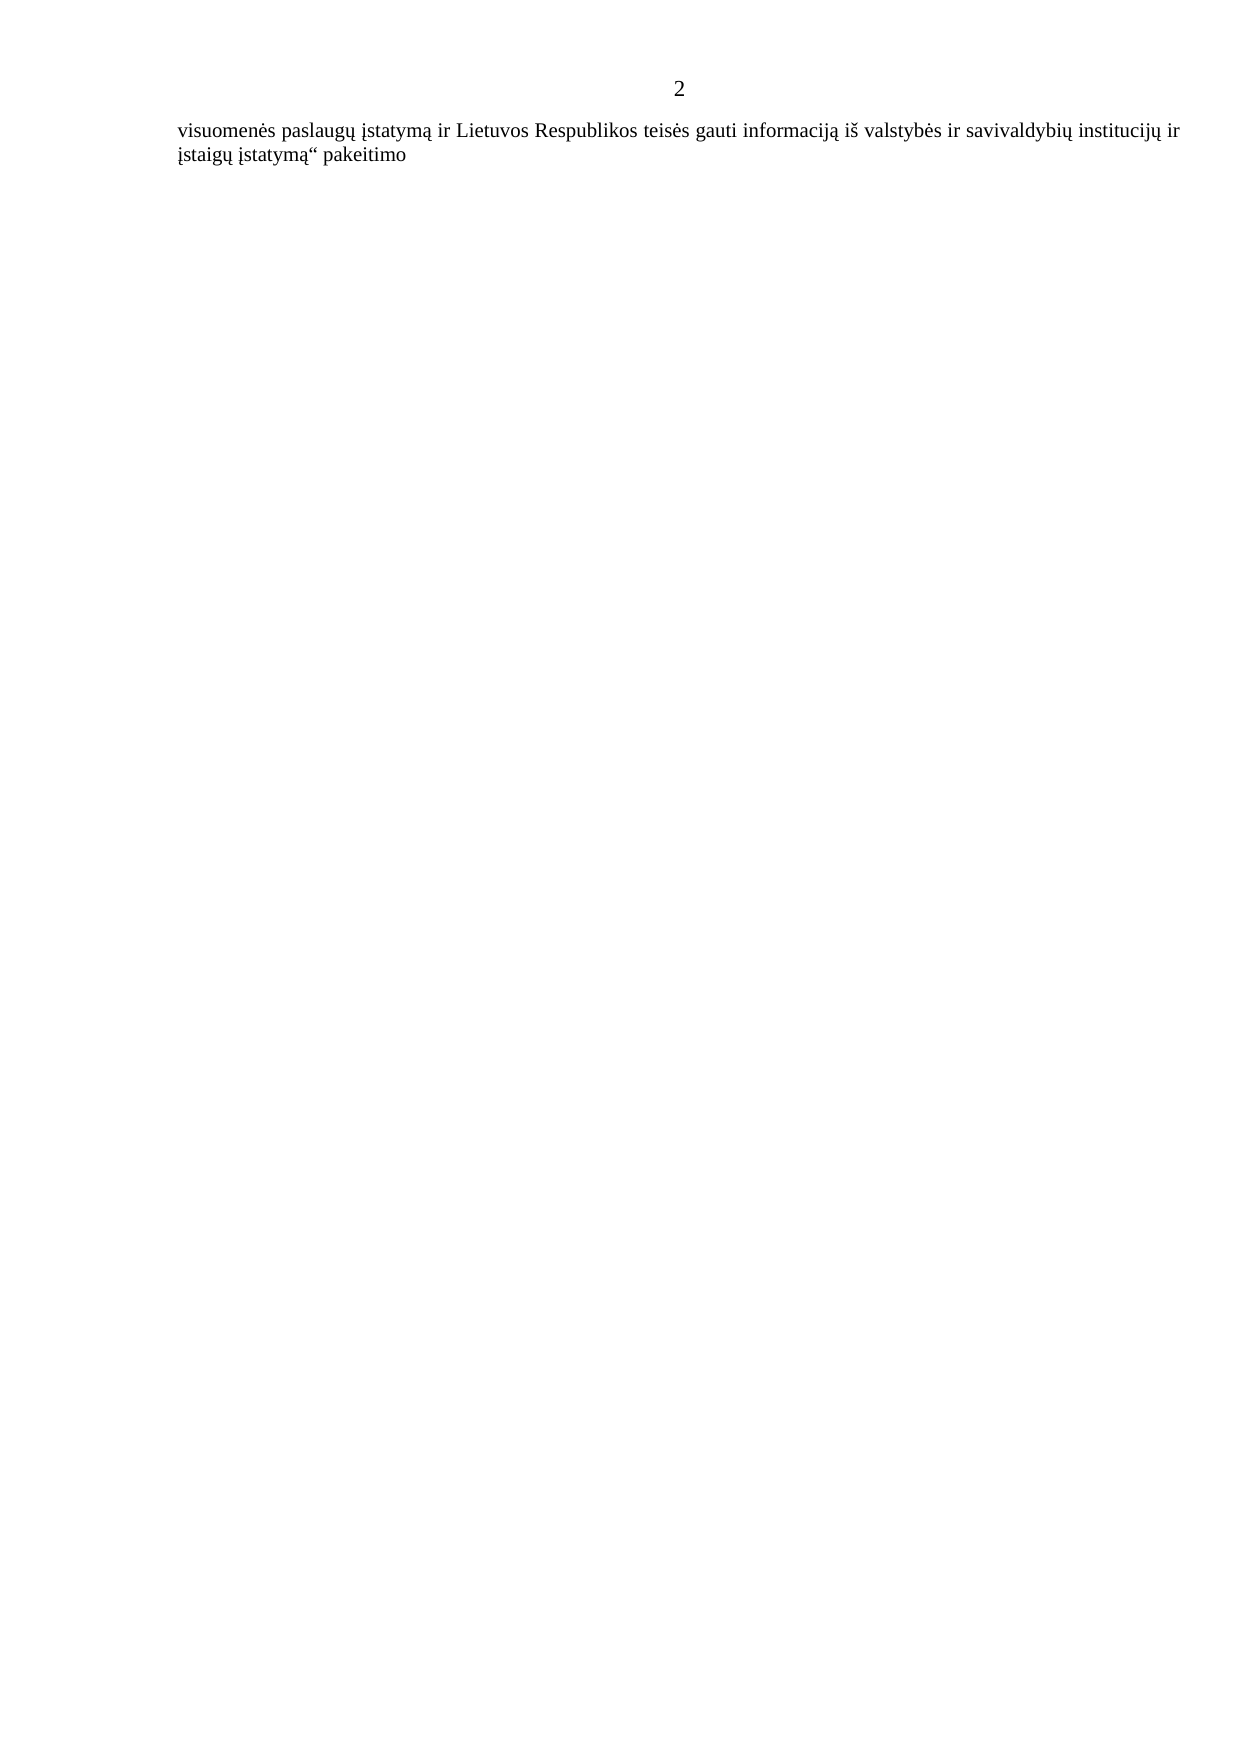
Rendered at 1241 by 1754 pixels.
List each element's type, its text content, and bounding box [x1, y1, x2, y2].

text visuomenės paslaugų įstatymą ir Lietuvos Respublikos teisės gauti informaciją iš valstybės ir savivaldybių institucijų ir įstaigų įstatymą“ pakeitimo [177, 118, 1181, 166]
